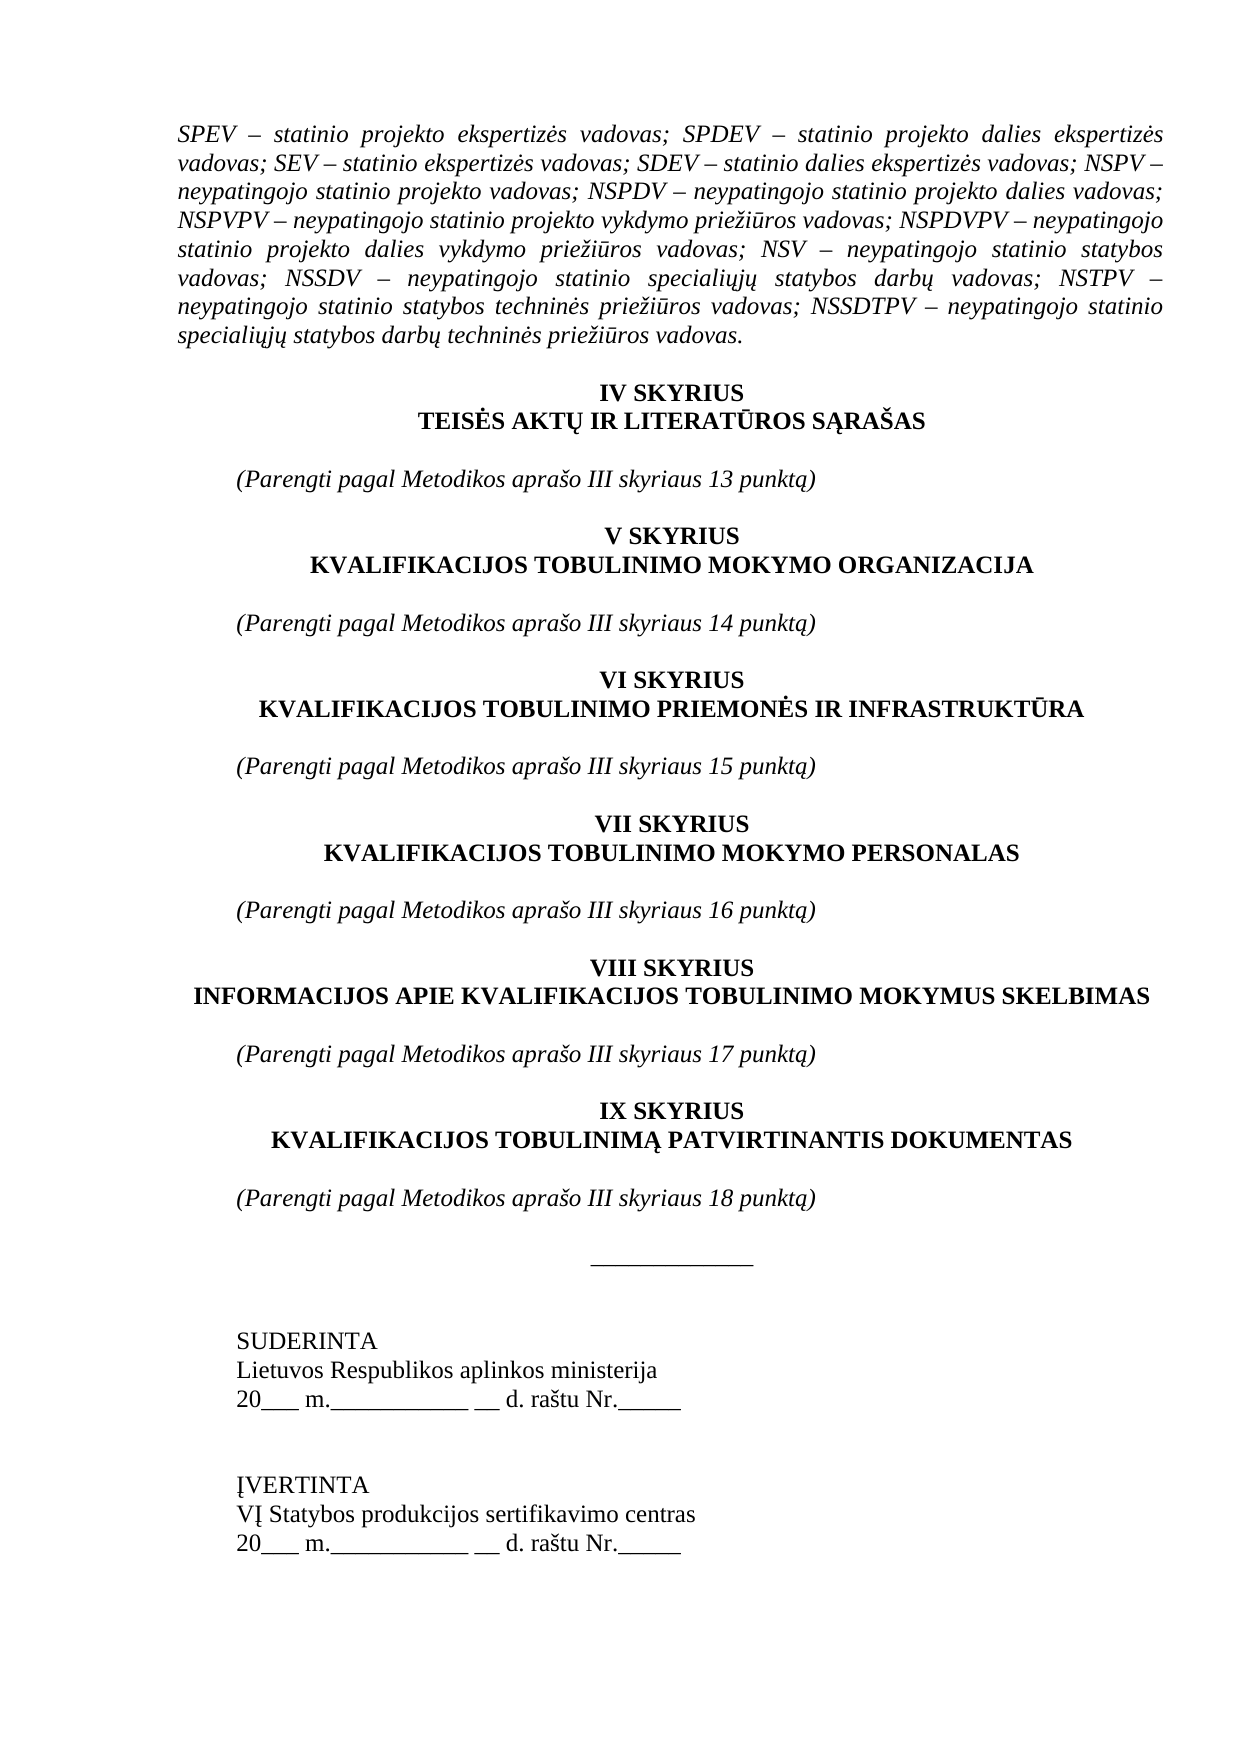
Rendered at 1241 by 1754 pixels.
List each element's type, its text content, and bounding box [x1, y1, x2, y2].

text 20___ m.___________ __ d. raštu Nr._____ [177, 1384, 1166, 1413]
text VII SKYRIUS [177, 809, 1166, 838]
text Lietuvos Respublikos aplinkos ministerija [177, 1355, 1166, 1384]
text SUDERINTA [177, 1326, 1166, 1355]
text 20___ m.___________ __ d. raštu Nr._____ [177, 1528, 1166, 1556]
text (Parengti pagal Metodikos aprašo III skyriaus 15 punktą) [177, 751, 1166, 780]
text (Parengti pagal Metodikos aprašo III skyriaus 17 punktą) [177, 1039, 1166, 1068]
text ĮVERTINTA [177, 1470, 1166, 1499]
text _____________ [177, 1240, 1166, 1269]
text KVALIFIKACIJOS TOBULINIMĄ PATVIRTINANTIS DOKUMENTAS [177, 1125, 1166, 1154]
text IX SKYRIUS [177, 1096, 1166, 1125]
text TEISĖS AKTŲ IR LITERATŪROS SĄRAŠAS [177, 406, 1166, 435]
text KVALIFIKACIJOS TOBULINIMO MOKYMO ORGANIZACIJA [177, 550, 1166, 579]
text VI SKYRIUS [177, 665, 1166, 694]
text VIII SKYRIUS [177, 953, 1166, 981]
text SPEV – statinio projekto ekspertizės vadovas; SPDEV – statinio projekto dalies ekspertizės vadovas; SEV – statinio ekspertizės vadovas; SDEV – statinio dalies ekspertizės vadovas; NSPV – neypatingojo statinio projekto vadovas; NSPDV – neypatingojo statinio projekto dalies vadovas; NSPVPV – neypatingojo statinio projekto vykdymo priežiūros vadovas; NSPDVPV – neypatingojo statinio projekto dalies vykdymo priežiūros vadovas; NSV – neypatingojo statinio statybos vadovas; NSSDV – neypatingojo statinio specialiųjų statybos darbų vadovas; NSTPV – neypatingojo statinio statybos techninės priežiūros vadovas; NSSDTPV – neypatingojo statinio specialiųjų statybos darbų techninės priežiūros vadovas. [177, 119, 1166, 349]
text (Parengti pagal Metodikos aprašo III skyriaus 18 punktą) [177, 1183, 1166, 1211]
text (Parengti pagal Metodikos aprašo III skyriaus 14 punktą) [177, 608, 1166, 636]
text VĮ Statybos produkcijos sertifikavimo centras [177, 1499, 1166, 1528]
text INFORMACIJOS APIE KVALIFIKACIJOS TOBULINIMO MOKYMUS SKELBIMAS [177, 981, 1166, 1010]
text V SKYRIUS [177, 521, 1166, 550]
text (Parengti pagal Metodikos aprašo III skyriaus 13 punktą) [177, 464, 1166, 493]
text KVALIFIKACIJOS TOBULINIMO PRIEMONĖS IR INFRASTRUKTŪRA [177, 694, 1166, 723]
text KVALIFIKACIJOS TOBULINIMO MOKYMO PERSONALAS [177, 838, 1166, 866]
text IV SKYRIUS [177, 378, 1166, 406]
text (Parengti pagal Metodikos aprašo III skyriaus 16 punktą) [177, 895, 1166, 924]
